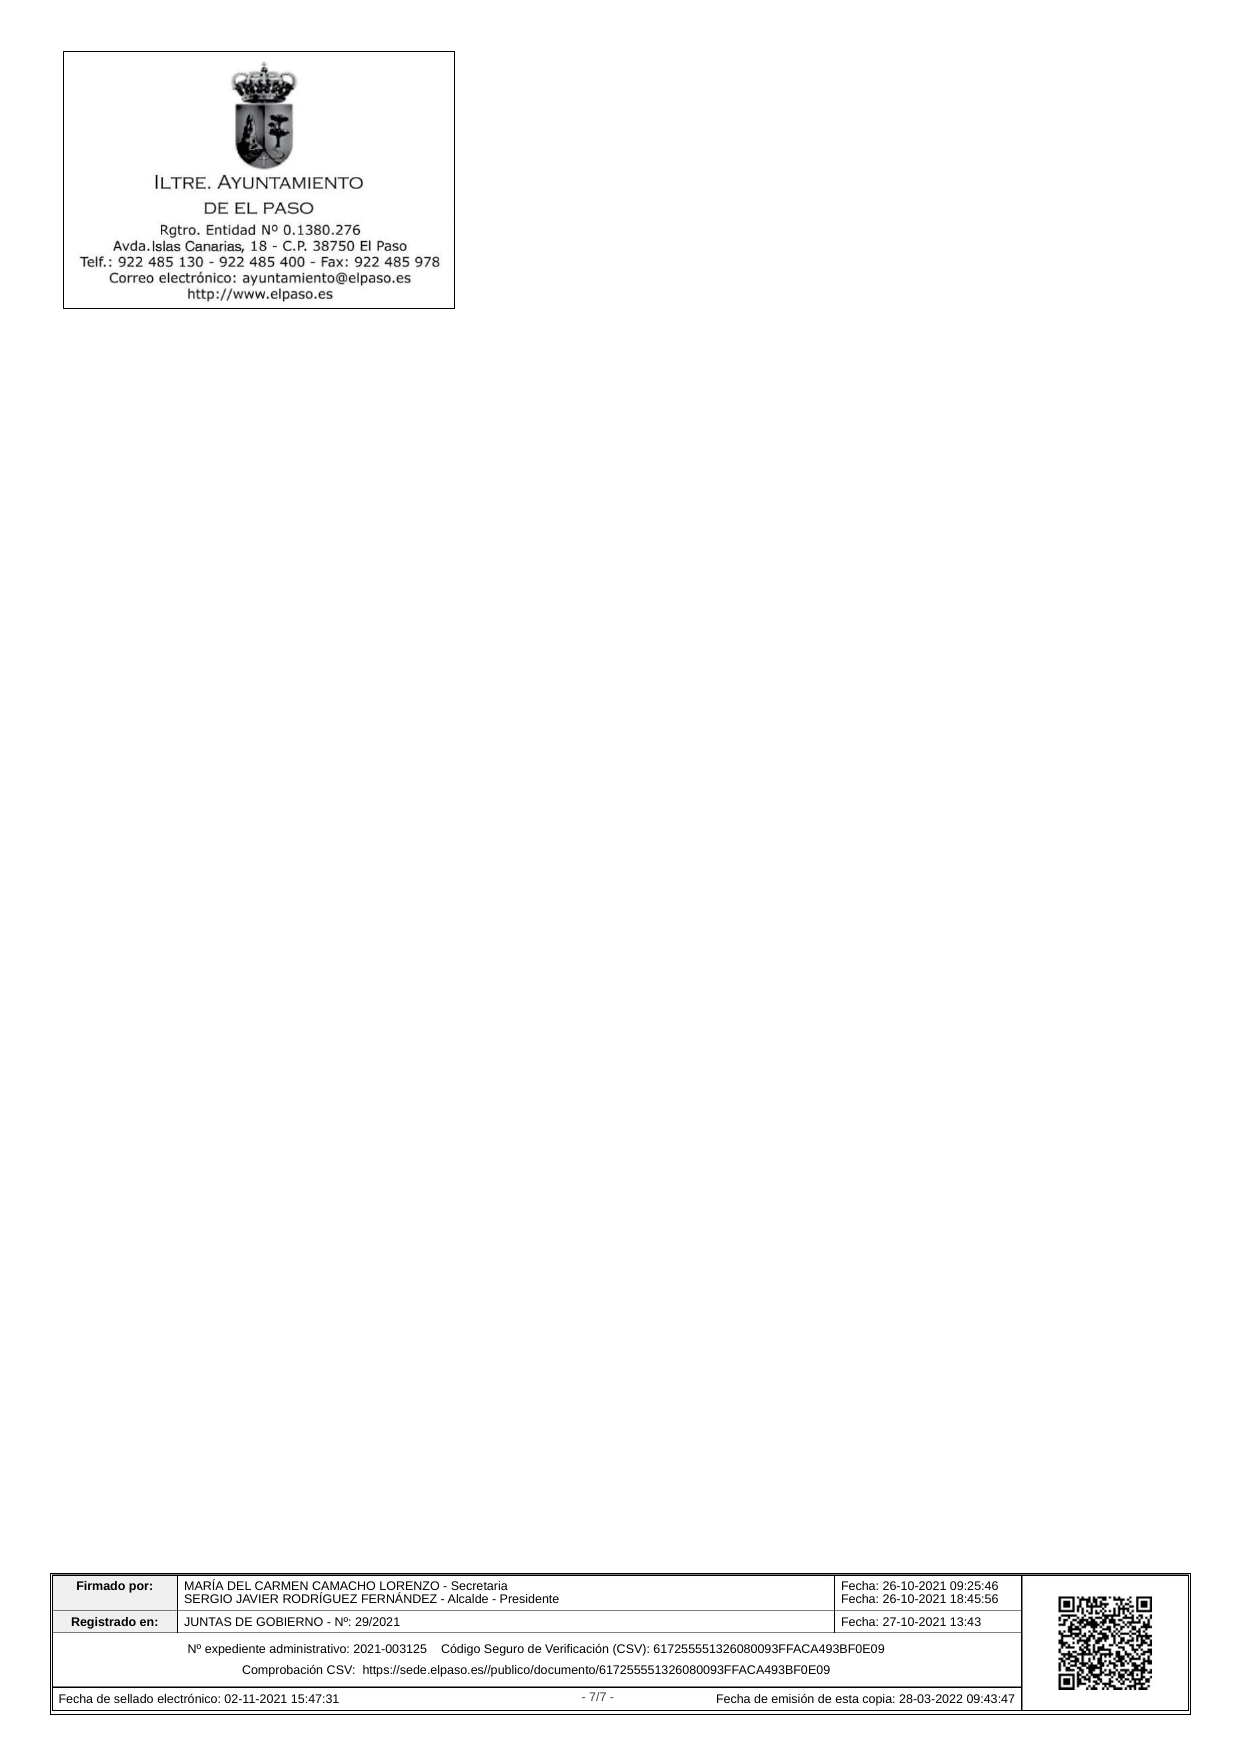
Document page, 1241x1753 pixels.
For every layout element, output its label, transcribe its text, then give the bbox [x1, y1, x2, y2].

text Comprobación CSV: https://sede.elpaso.es//publico/documento/617255551326080093FFACA493BF0E09 [242, 1663, 911, 1677]
text JUNTAS DE GOBIERNO - Nº: 29/2021 [184, 1615, 426, 1629]
text Fecha de sellado electrónico: 02-11-2021 15:47:31 [58, 1692, 365, 1706]
picture [64, 52, 454, 308]
text Fecha: 26-10-2021 09:25:46 [841, 1579, 1022, 1593]
text Firmado por: [76, 1579, 172, 1593]
text Registrado en: [71, 1615, 177, 1629]
picture [51, 1574, 1190, 1714]
text - 7/7 - [581, 1691, 633, 1705]
text SERGIO JAVIER RODRÍGUEZ FERNÁNDEZ - Alcalde - Presidente [184, 1593, 586, 1607]
text Fecha: 26-10-2021 18:45:56 [841, 1593, 1022, 1607]
text Nº expediente administrativo: 2021-003125 Código Seguro de Verificación (CSV): 617255551326080093FFACA493BF0E09 [187, 1642, 911, 1656]
text Fecha: 27-10-2021 13:43 [841, 1615, 1002, 1629]
text MARÍA DEL CARMEN CAMACHO LORENZO - Secretaria [184, 1579, 586, 1593]
text Fecha de emisión de esta copia: 28-03-2022 09:43:47 [716, 1692, 1040, 1706]
